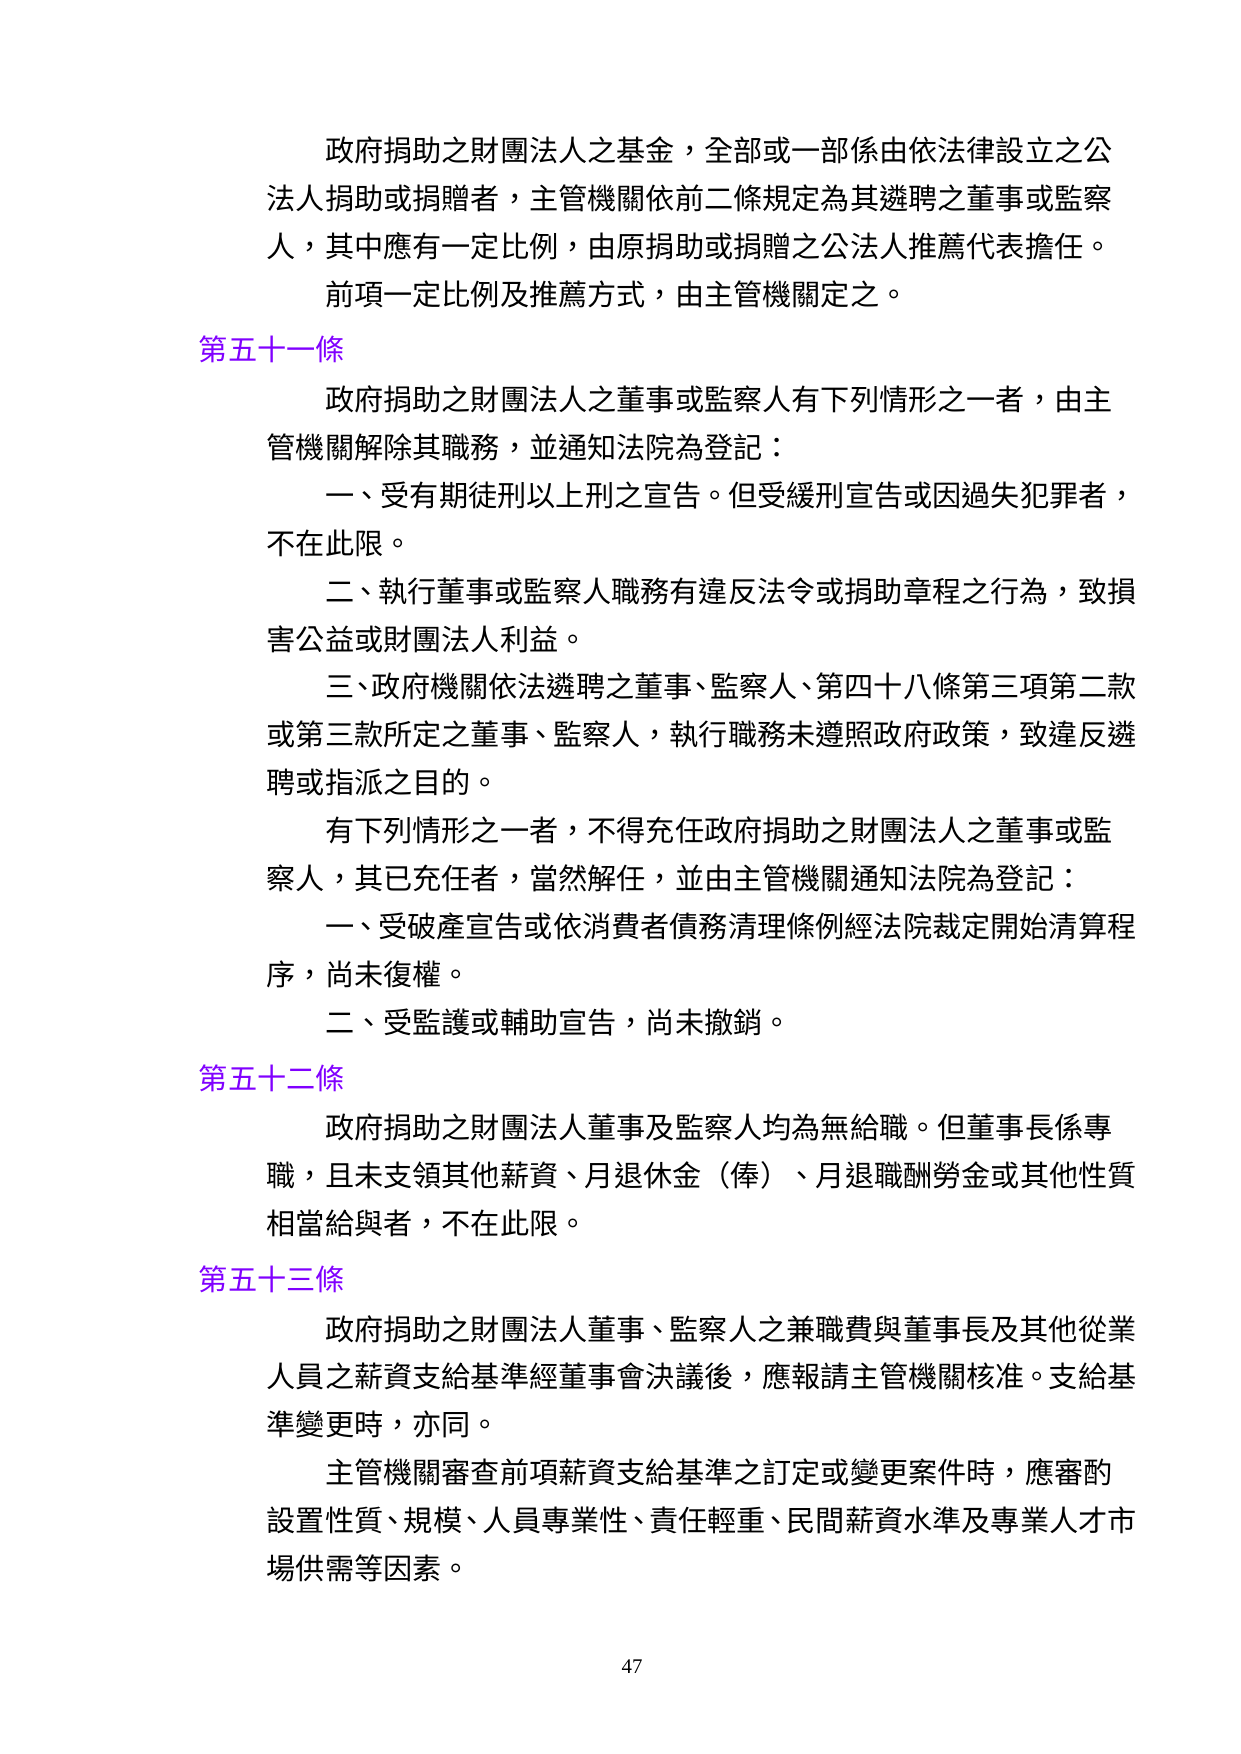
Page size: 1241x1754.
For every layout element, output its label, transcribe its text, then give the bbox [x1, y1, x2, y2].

table_header 政府捐助之財團法人董事、監察人之兼職費與董事長及其他從業人員之薪資支給基準經董事會決議後，應報請主管機關核准。支給基準變更時，亦同。 主管機關審查前項薪資支給基準之訂定或變更案件時，應審酌設置性質、規模、人員專業性、責任輕重、民間薪資水準及專業人才市場供需等因素。 [265, 1300, 1138, 1591]
table_header 第五十一條 [197, 321, 1144, 1046]
table_header 第五十二條 [197, 1049, 1144, 1247]
table_header [199, 370, 265, 1044]
table_header [93, 319, 144, 1048]
table_header 第五十三條 [197, 1251, 1144, 1592]
table_header [146, 1049, 197, 1247]
table_header [199, 1099, 265, 1246]
table_header 政府捐助之財團法人董事及監察人均為無給職。但董事長係專職，且未支領其他薪資、月退休金（俸）、月退職酬勞金或其他性質相當給與者，不在此限。 [265, 1099, 1138, 1246]
table_header 政府捐助之財團法人之董事或監察人有下列情形之一者，由主管機關解除其職務，並通知法院為登記： 一、受有期徒刑以上刑之宣告。但受緩刑宣告或因過失犯罪者，不在此限。 二、執行董事或監察人職務有違反法令或捐助章程之行為，致損害公益或財團法人利益。 三、政府機關依法遴聘之董事、監察人、第四十八條第三項第二款或第三款所定之董事、監察人，執行職務未遵照政府政策，致違反遴聘或指派之目的。 有下列情形之一者，不得充任政府捐助之財團法人之董事或監察人，其已充任者，當然解任，並由主管機關通知法院為登記： 一、受破產宣告或依消費者債務清理條例經法院裁定開始清算程序，尚未復權。 二、受監護或輔助宣告，尚未撤銷。 [265, 370, 1138, 1044]
table_header [146, 321, 197, 1046]
table_header [197, 120, 1144, 318]
table_header [144, 1048, 1150, 1249]
table_header [93, 1048, 144, 1249]
table_header [144, 1249, 1150, 1594]
table_header [144, 118, 1150, 319]
table_header [199, 121, 265, 316]
table_header [199, 1300, 265, 1591]
table_header 政府捐助之財團法人之基金，全部或一部係由依法律設立之公法人捐助或捐贈者，主管機關依前二條規定為其遴聘之董事或監察人，其中應有一定比例，由原捐助或捐贈之公法人推薦代表擔任。 前項一定比例及推薦方式，由主管機關定之。 [265, 121, 1138, 316]
table_header [93, 118, 144, 319]
table_header [144, 319, 1150, 1048]
table_header [146, 1251, 197, 1592]
table_header [146, 120, 197, 318]
table_header [93, 1249, 144, 1594]
